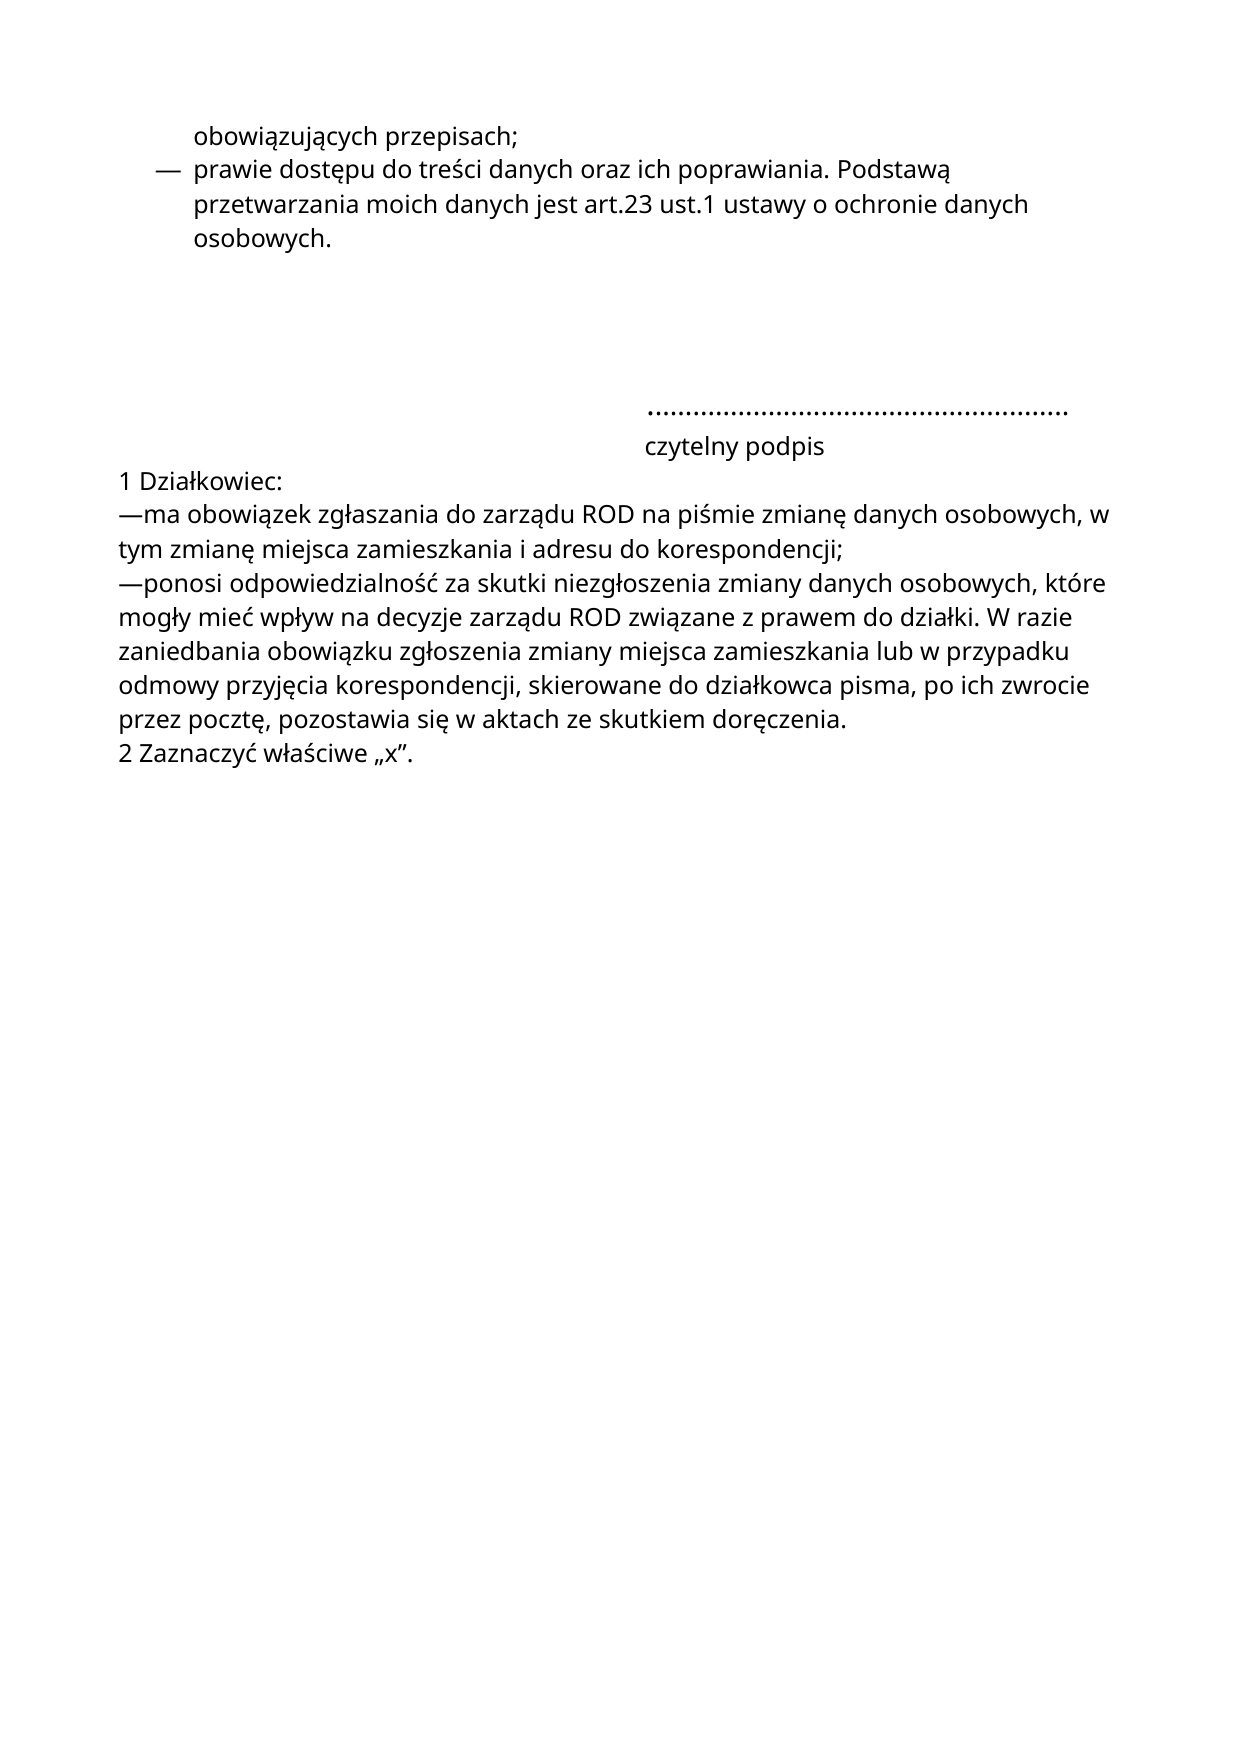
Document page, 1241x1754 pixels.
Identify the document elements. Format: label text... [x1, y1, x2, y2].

list obowiązujących przepisach; [156, 118, 1122, 152]
text —ma obowiązek zgłaszania do zarządu ROD na piśmie zmianę danych osobowych, w tym zmianę miejsca zamieszkania i adresu do korespondencji; [118, 497, 1122, 565]
text —ponosi odpowiedzialność za skutki niezgłoszenia zmiany danych osobowych, które mogły mieć wpływ na decyzje zarządu ROD związane z prawem do działki. W razie zaniedbania obowiązku zgłoszenia zmiany miejsca zamieszkania lub w przypadku odmowy przyjęcia korespondencji, skierowane do działkowca pisma, po ich zwrocie przez pocztę, pozostawia się w aktach ze skutkiem doręczenia. [118, 565, 1122, 736]
text 1 Działkowiec: [118, 463, 1122, 497]
text czytelny podpis [118, 425, 1122, 463]
text ........................................................ [118, 382, 1122, 425]
text 2 Zaznaczyć właściwe „x”. [118, 736, 1122, 770]
list prawie dostępu do treści danych oraz ich poprawiania. Podstawą przetwarzania moich danych jest art.23 ust.1 ustawy o ochronie danych osobowych. [156, 152, 1122, 254]
